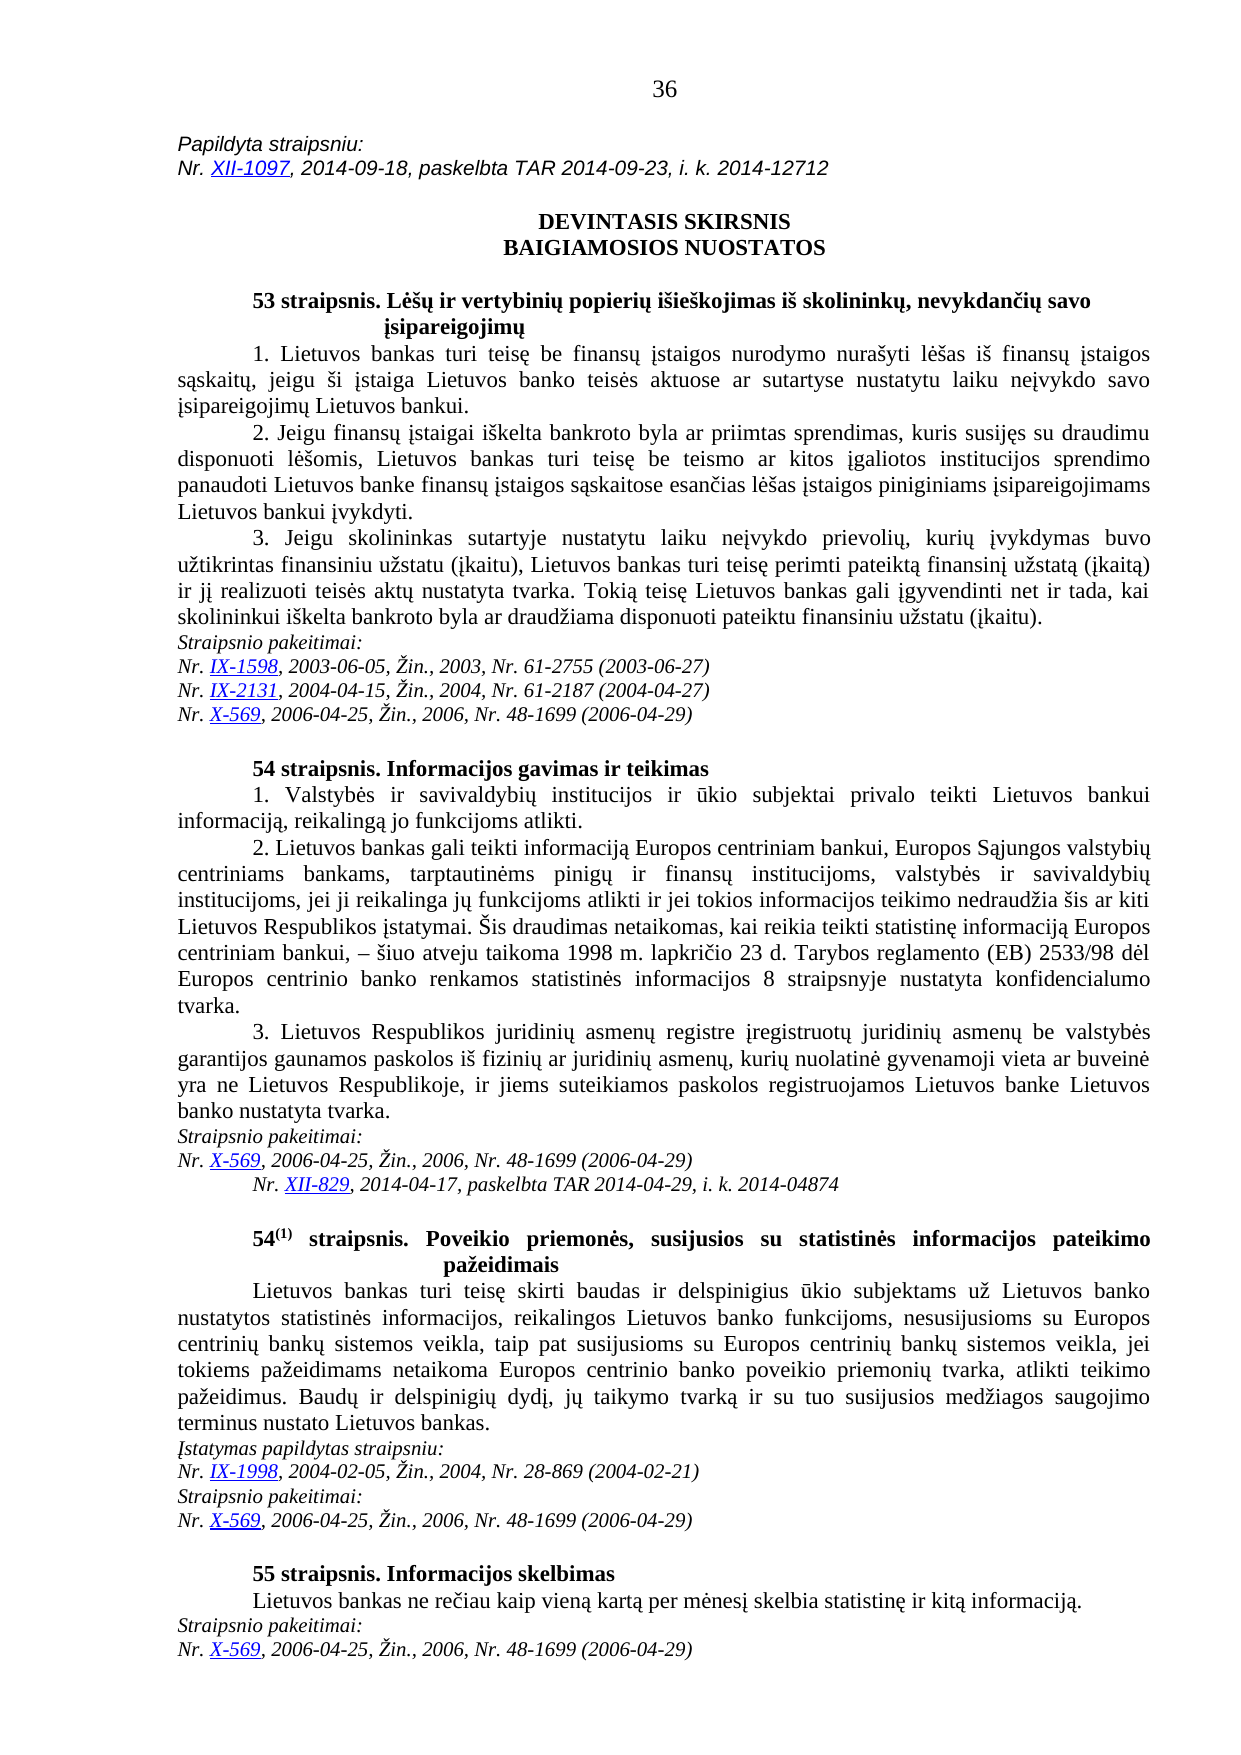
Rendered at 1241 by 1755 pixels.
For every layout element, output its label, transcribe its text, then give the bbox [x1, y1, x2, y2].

text Nr. IX-1598, 2003-06-05, Žin., 2003, Nr. 61-2755 (2003-06-27) [177, 654, 1152, 678]
text Straipsnio pakeitimai: [177, 1124, 1152, 1148]
text Straipsnio pakeitimai: [177, 630, 1152, 654]
text Nr. X-569, 2006-04-25, Žin., 2006, Nr. 48-1699 (2006-04-29) [177, 702, 1152, 726]
text Papildyta straipsniu: [177, 131, 1152, 155]
text Lietuvos bankas ne rečiau kaip vieną kartą per mėnesį skelbia statistinę ir kitą informaciją. [177, 1587, 1152, 1613]
text įsipareigojimų [384, 313, 1152, 340]
text 2. Lietuvos bankas gali teikti informaciją Europos centriniam bankui, Europos Sąjungos valstybių centriniams bankams, tarptautinėms pinigų ir finansų institucijoms, valstybės ir savivaldybių institucijoms, jei ji reikalinga jų funkcijoms atlikti ir jei tokios informacijos teikimo nedraudžia šis ar kiti Lietuvos Respublikos įstatymai. Šis draudimas netaikomas, kai reikia teikti statistinę informaciją Europos centriniam bankui, – šiuo atveju taikoma 1998 m. lapkričio 23 d. Tarybos reglamento (EB) 2533/98 dėl Europos centrinio banko renkamos statistinės informacijos 8 straipsnyje nustatyta konfidencialumo tvarka. [177, 834, 1152, 1018]
text Straipsnio pakeitimai: [177, 1613, 1152, 1637]
text 3. Jeigu skolininkas sutartyje nustatytu laiku neįvykdo prievolių, kurių įvykdymas buvo užtikrintas finansiniu užstatu (įkaitu), Lietuvos bankas turi teisę perimti pateiktą finansinį užstatą (įkaitą) ir jį realizuoti teisės aktų nustatyta tvarka. Tokią teisę Lietuvos bankas gali įgyvendinti net ir tada, kai skolininkui iškelta bankroto byla ar draudžiama disponuoti pateiktu finansiniu užstatu (įkaitu). [177, 524, 1152, 630]
text Nr. X-569, 2006-04-25, Žin., 2006, Nr. 48-1699 (2006-04-29) [177, 1148, 1152, 1172]
text Nr. X-569, 2006-04-25, Žin., 2006, Nr. 48-1699 (2006-04-29) [177, 1637, 1152, 1661]
text Straipsnio pakeitimai: [177, 1483, 1152, 1508]
text 55 straipsnis. Informacijos skelbimas [177, 1560, 1152, 1587]
text Nr. X-569, 2006-04-25, Žin., 2006, Nr. 48-1699 (2006-04-29) [177, 1508, 1152, 1532]
text 3. Lietuvos Respublikos juridinių asmenų registre įregistruotų juridinių asmenų be valstybės garantijos gaunamos paskolos iš fizinių ar juridinių asmenų, kurių nuolatinė gyvenamoji vieta ar buveinė yra ne Lietuvos Respublikoje, ir jiems suteikiamos paskolos registruojamos Lietuvos banke Lietuvos banko nustatyta tvarka. [177, 1018, 1152, 1124]
text Nr. XII-1097, 2014-09-18, paskelbta TAR 2014-09-23, i. k. 2014-12712 [177, 155, 1152, 179]
text BAIGIAMOSIOS NUOSTATOS [177, 234, 1152, 261]
text Įstatymas papildytas straipsniu: [177, 1435, 1152, 1459]
text 1. Lietuvos bankas turi teisę be finansų įstaigos nurodymo nurašyti lėšas iš finansų įstaigos sąskaitų, jeigu ši įstaiga Lietuvos banko teisės aktuose ar sutartyse nustatytu laiku neįvykdo savo įsipareigojimų Lietuvos bankui. [177, 340, 1152, 419]
text 2. Jeigu finansų įstaigai iškelta bankroto byla ar priimtas sprendimas, kuris susijęs su draudimu disponuoti lėšomis, Lietuvos bankas turi teisę be teismo ar kitos įgaliotos institucijos sprendimo panaudoti Lietuvos banke finansų įstaigos sąskaitose esančias lėšas įstaigos piniginiams įsipareigojimams Lietuvos bankui įvykdyti. [177, 419, 1152, 524]
text 53 straipsnis. Lėšų ir vertybinių popierių išieškojimas iš skolininkų, nevykdančių savo [252, 287, 1152, 313]
text Lietuvos bankas turi teisę skirti baudas ir delspinigius ūkio subjektams už Lietuvos banko nustatytos statistinės informacijos, reikalingos Lietuvos banko funkcijoms, nesusijusioms su Europos centrinių bankų sistemos veikla, taip pat susijusioms su Europos centrinių bankų sistemos veikla, jei tokiems pažeidimams netaikoma Europos centrinio banko poveikio priemonių tvarka, atlikti teikimo pažeidimus. Baudų ir delspinigių dydį, jų taikymo tvarką ir su tuo susijusios medžiagos saugojimo terminus nustato Lietuvos bankas. [177, 1277, 1152, 1435]
text Nr. IX-2131, 2004-04-15, Žin., 2004, Nr. 61-2187 (2004-04-27) [177, 678, 1152, 702]
text 54 straipsnis. Informacijos gavimas ir teikimas [177, 755, 1152, 781]
text 54(1) straipsnis. Poveikio priemonės, susijusios su statistinės informacijos pateikimo pažeidimais [252, 1224, 1152, 1277]
text Nr. XII-829, 2014-04-17, paskelbta TAR 2014-04-29, i. k. 2014-04874 [177, 1172, 1152, 1196]
text 1. Valstybės ir savivaldybių institucijos ir ūkio subjektai privalo teikti Lietuvos bankui informaciją, reikalingą jo funkcijoms atlikti. [177, 781, 1152, 834]
text DEVINTASIS SKIRSNIS [177, 208, 1152, 234]
text Nr. IX-1998, 2004-02-05, Žin., 2004, Nr. 28-869 (2004-02-21) [177, 1459, 1152, 1483]
